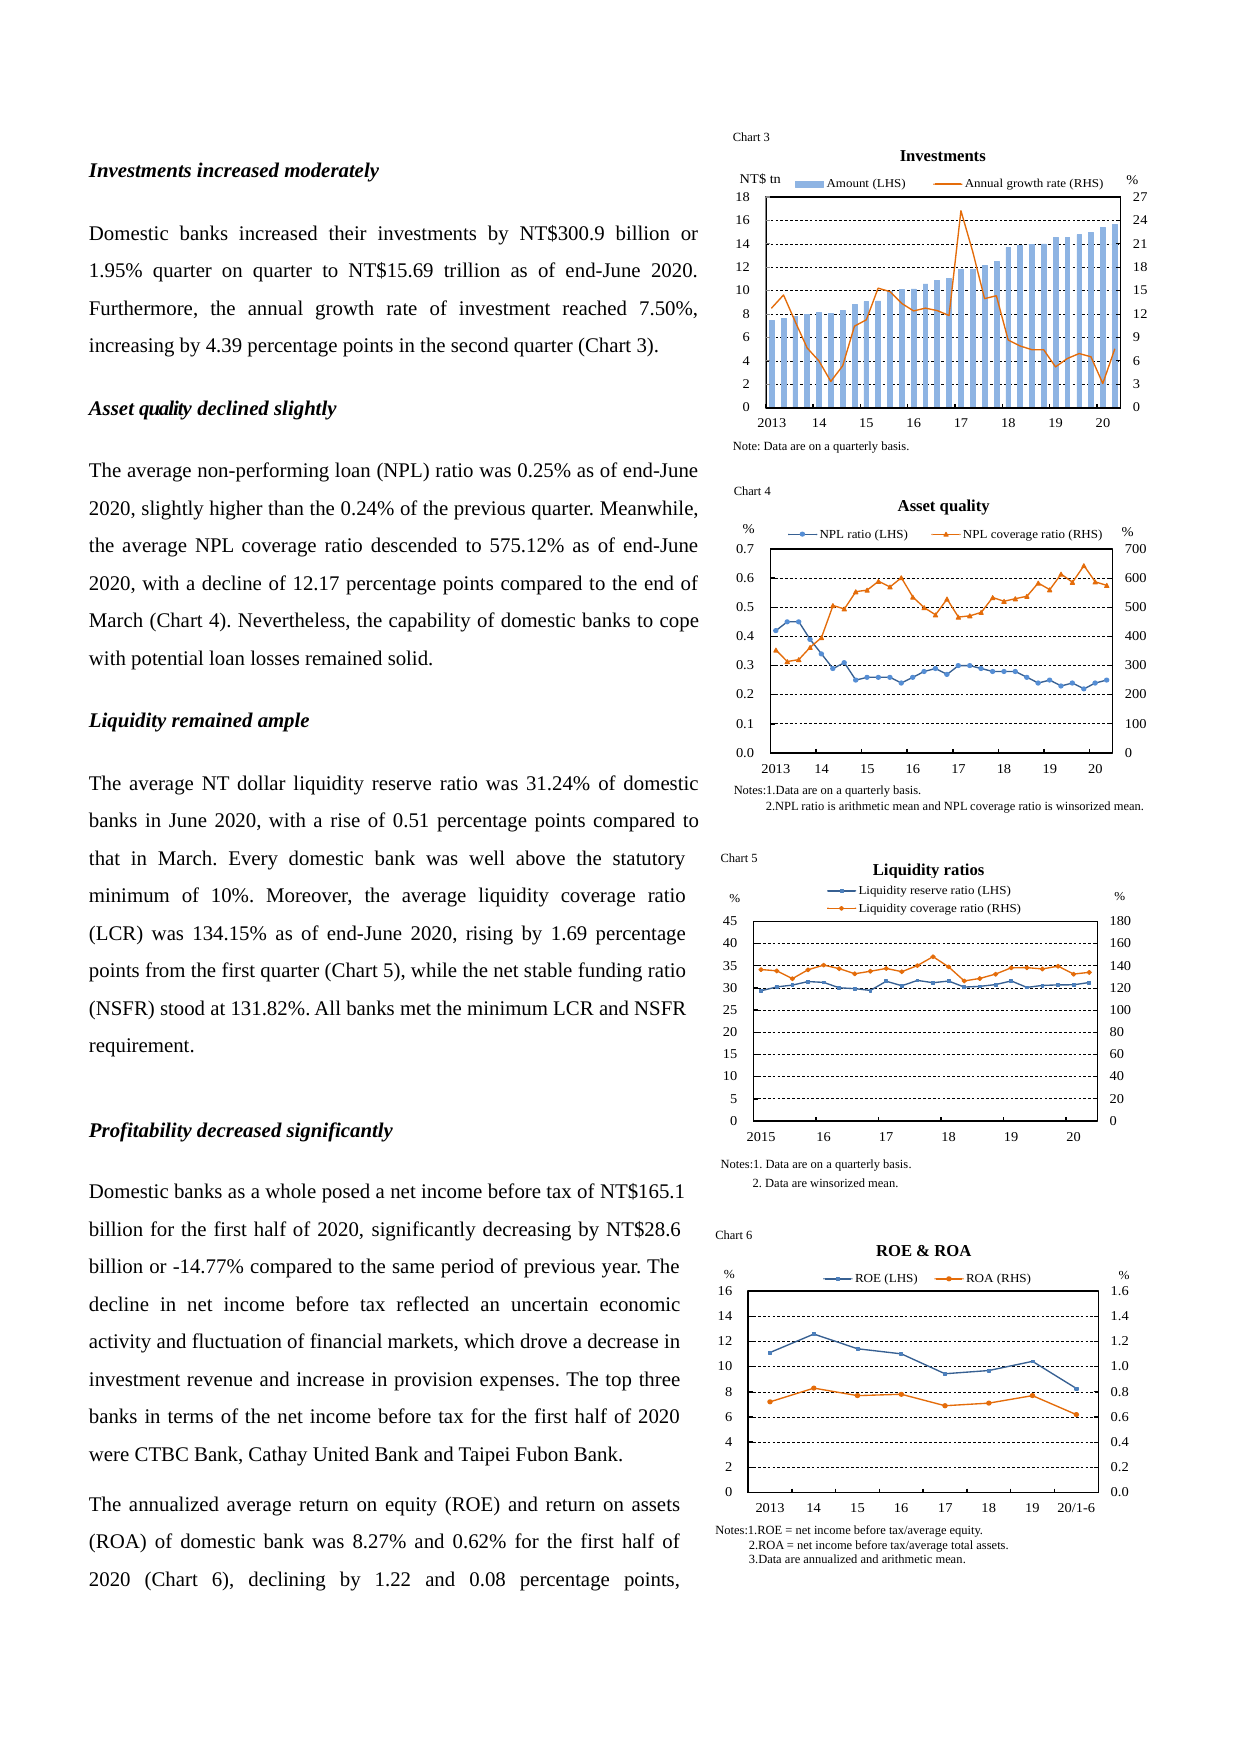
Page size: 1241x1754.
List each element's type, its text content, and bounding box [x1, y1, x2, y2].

text Asset quality [733, 498, 1153, 515]
text The average non-performing loan (NPL) ratio was 0.25% as of end-June 2020, slightly higher than the 0.24% of the previous quarter. Meanwhile, the average NPL coverage ratio descended to 575.12% as of end-June 2020, with a decline of 12.17 percentage points compared to the end of March (Chart 4). Nevertheless, the capability of domestic banks to cope with potential loan losses remained solid. [89, 448, 1140, 673]
text Chart 5 [720, 851, 1136, 865]
text Liquidity remained ample [89, 698, 718, 735]
text Notes:1.ROE = net income before tax/average equity. [715, 1523, 1135, 1537]
text Domestic banks as a whole posed a net income before tax of NT$165.1 billion for the first half of 2020, significantly decreasing by NT$28.6 billion or -14.77% compared to the same period of previous year. The decline in net income before tax reflected an uncertain economic activity and fluctuation of financial markets, which drove a decrease in investment revenue and increase in provision expenses. The top three banks in terms of the net income before tax for the first half of 2020 were CTBC Bank, Cathay United Bank and Taipei Fubon Bank. [89, 1168, 1158, 1468]
text Liquidity ratios [720, 865, 1136, 878]
text 3.Data are annualized and arithmetic mean. [743, 1552, 1135, 1566]
text Investments [733, 145, 1152, 166]
text Profitability decreased significantly [89, 1098, 705, 1148]
text Chart 4 [733, 482, 1153, 498]
text 2.ROA = net income before tax/average total assets. [748, 1537, 1135, 1552]
text The annualized average return on equity (ROE) and return on assets (ROA) of domestic bank was 8.27% and 0.62% for the first half of 2020 (Chart 6), declining by 1.22 and 0.08 percentage points, respectively, compared to the levels of 2019. [89, 1481, 1158, 1593]
text Investments increased moderately [89, 121, 1168, 468]
text ROE & ROA [715, 1243, 1135, 1260]
text Asset quality declined slightly [89, 385, 718, 423]
text The average NT dollar liquidity reserve ratio was 31.24% of domestic banks in June 2020, with a rise of 0.51 percentage points compared to that in March. Every domestic bank was well above the statutory minimum of 10%. Moreover, the average liquidity coverage ratio (LCR) was 134.15% as of end-June 2020, rising by 1.69 percentage points from the first quarter (Chart 5), while the net stable funding ratio (NSFR) stood at 131.82%. All banks met the minimum LCR and NSFR requirement. [700, 1219, 1150, 1574]
text Notes:1.Data are on a quarterly basis. [733, 778, 1153, 797]
text Chart 6 [715, 1226, 1135, 1243]
text Domestic banks increased their investments by NT$300.9 billion or 1.95% quarter on quarter to NT$15.69 trillion as of end-June 2020. Furthermore, the annual growth rate of investment reached 7.50%, increasing by 4.39 percentage points in the second quarter (Chart 3). [89, 210, 718, 360]
text Notes:1. Data are on a quarterly basis. [720, 1153, 1136, 1172]
text Chart 3 [733, 128, 1152, 145]
text Asset quality declined slightly [718, 474, 1168, 832]
text The average NT dollar liquidity reserve ratio was 31.24% of domestic banks in June 2020, with a rise of 0.51 percentage points compared to that in March. Every domestic bank was well above the statutory minimum of 10%. Moreover, the average liquidity coverage ratio (LCR) was 134.15% as of end-June 2020, rising by 1.69 percentage points from the first quarter (Chart 5), while the net stable funding ratio (NSFR) stood at 131.82%. All banks met the minimum LCR and NSFR requirement. [89, 760, 1151, 1197]
text Note: Data are on a quarterly basis. [733, 433, 1152, 453]
text 2.NPL ratio is arithmetic mean and NPL coverage ratio is winsorized mean. [766, 797, 1153, 814]
text 2. Data are winsorized mean. [752, 1172, 1136, 1190]
